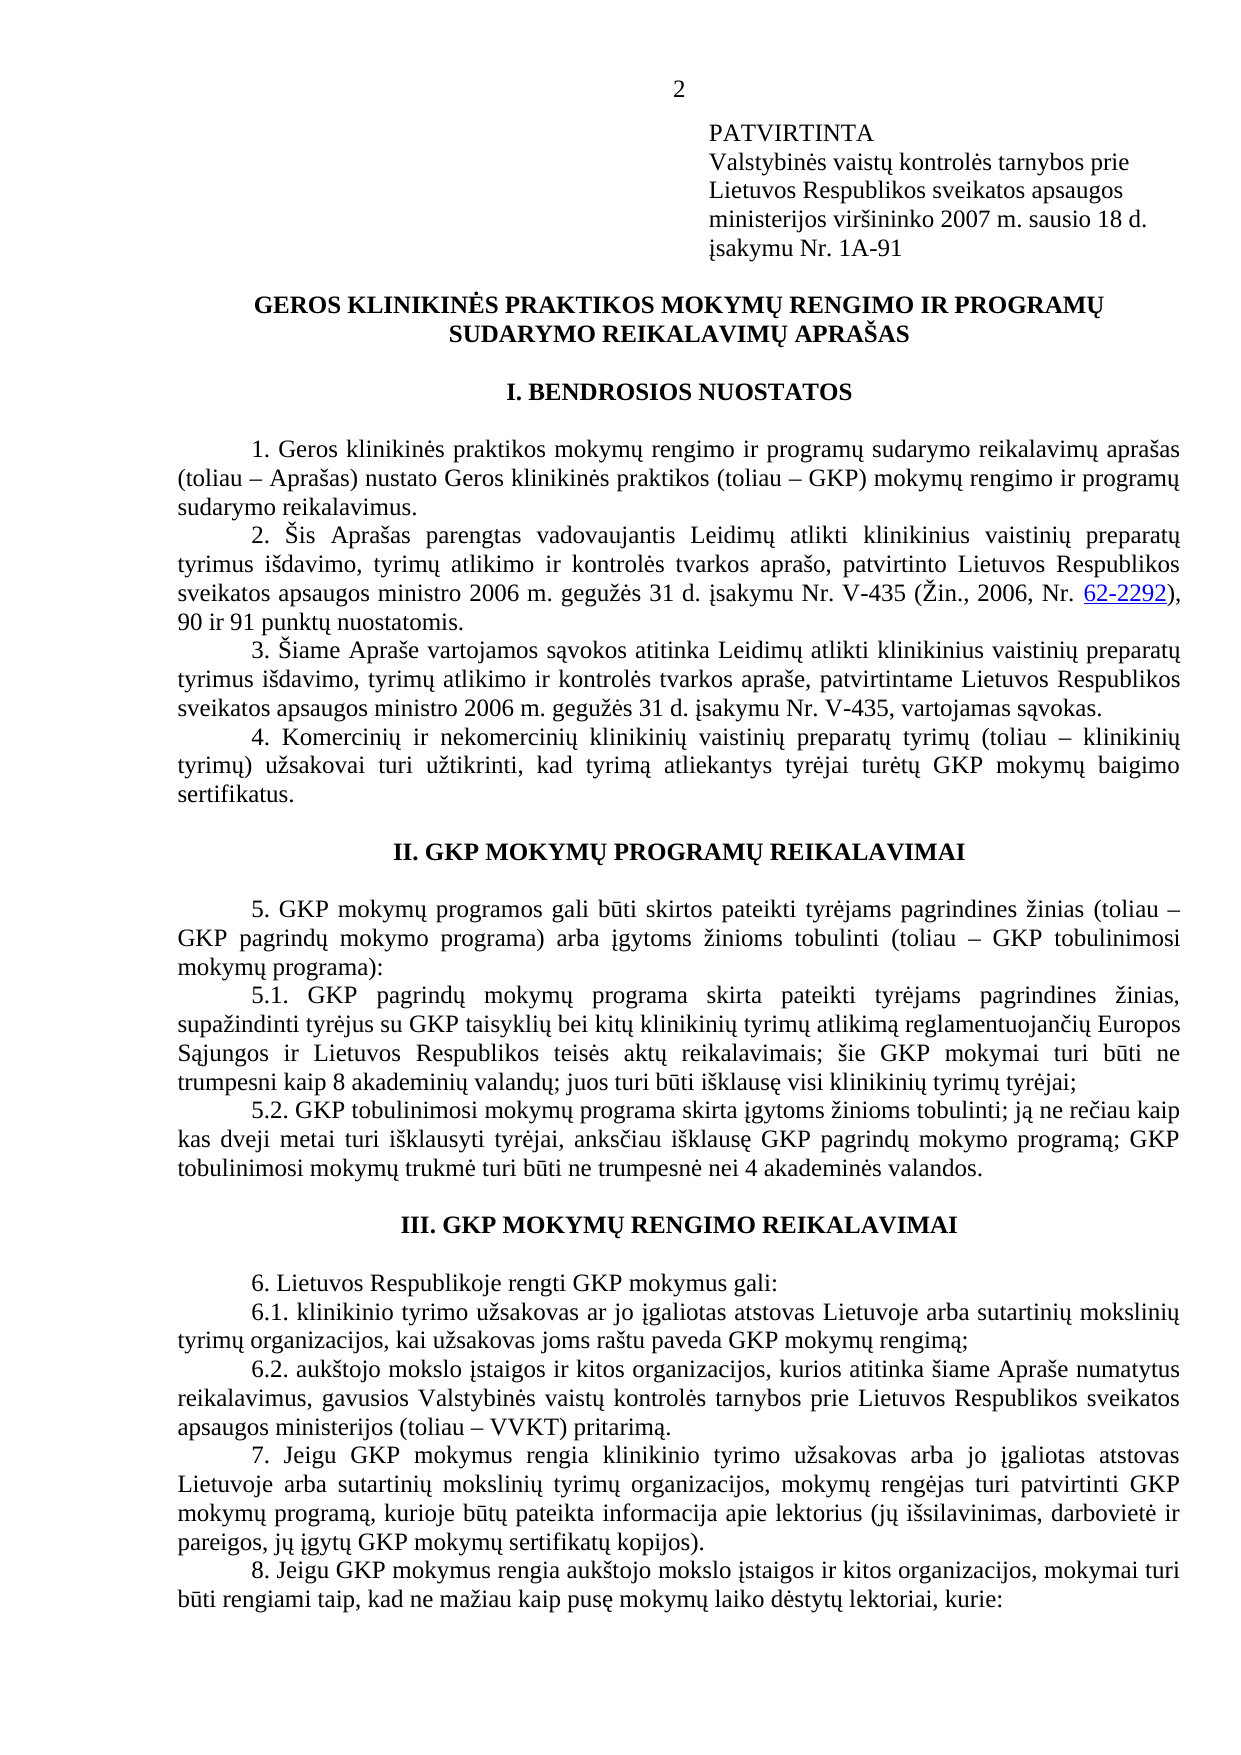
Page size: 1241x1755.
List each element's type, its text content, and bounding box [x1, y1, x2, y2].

text I. BENDROSIOS NUOSTATOS [177, 377, 1181, 406]
text 6.1. klinikinio tyrimo užsakovas ar jo įgaliotas atstovas Lietuvoje arba sutartinių mokslinių tyrimų organizacijos, kai užsakovas joms raštu paveda GKP mokymų rengimą; [177, 1297, 1181, 1354]
text Lietuvos Respublikos sveikatos apsaugos [177, 176, 1181, 204]
text 5.1. GKP pagrindų mokymų programa skirta pateikti tyrėjams pagrindines žinias, supažindinti tyrėjus su GKP taisyklių bei kitų klinikinių tyrimų atlikimą reglamentuojančių Europos Sąjungos ir Lietuvos Respublikos teisės aktų reikalavimais; šie GKP mokymai turi būti ne trumpesni kaip 8 akademinių valandų; juos turi būti išklausę visi klinikinių tyrimų tyrėjai; [177, 981, 1181, 1096]
text 3. Šiame Apraše vartojamos sąvokos atitinka Leidimų atlikti klinikinius vaistinių preparatų tyrimus išdavimo, tyrimų atlikimo ir kontrolės tvarkos apraše, patvirtintame Lietuvos Respublikos sveikatos apsaugos ministro 2006 m. gegužės 31 d. įsakymu Nr. V-435, vartojamas sąvokas. [177, 636, 1181, 722]
text Valstybinės vaistų kontrolės tarnybos prie [177, 147, 1181, 176]
text 4. Komercinių ir nekomercinių klinikinių vaistinių preparatų tyrimų (toliau – klinikinių tyrimų) užsakovai turi užtikrinti, kad tyrimą atliekantys tyrėjai turėtų GKP mokymų baigimo sertifikatus. [177, 722, 1181, 808]
text 7. Jeigu GKP mokymus rengia klinikinio tyrimo užsakovas arba jo įgaliotas atstovas Lietuvoje arba sutartinių mokslinių tyrimų organizacijos, mokymų rengėjas turi patvirtinti GKP mokymų programą, kurioje būtų pateikta informacija apie lektorius (jų išsilavinimas, darbovietė ir pareigos, jų įgytų GKP mokymų sertifikatų kopijos). [177, 1441, 1181, 1556]
text 6. Lietuvos Respublikoje rengti GKP mokymus gali: [177, 1268, 1181, 1297]
text 5. GKP mokymų programos gali būti skirtos pateikti tyrėjams pagrindines žinias (toliau – GKP pagrindų mokymo programa) arba įgytoms žinioms tobulinti (toliau – GKP tobulinimosi mokymų programa): [177, 894, 1181, 981]
text įsakymu Nr. 1A-91 [177, 233, 1181, 262]
text III. GKP MOKYMŲ RENGIMO REIKALAVIMAI [177, 1211, 1181, 1239]
text 6.2. aukštojo mokslo įstaigos ir kitos organizacijos, kurios atitinka šiame Apraše numatytus reikalavimus, gavusios Valstybinės vaistų kontrolės tarnybos prie Lietuvos Respublikos sveikatos apsaugos ministerijos (toliau – VVKT) pritarimą. [177, 1354, 1181, 1441]
text 2. Šis Aprašas parengtas vadovaujantis Leidimų atlikti klinikinius vaistinių preparatų tyrimus išdavimo, tyrimų atlikimo ir kontrolės tvarkos aprašo, patvirtinto Lietuvos Respublikos sveikatos apsaugos ministro 2006 m. gegužės 31 d. įsakymu Nr. V-435 (Žin., 2006, Nr. 62-2292), 90 ir 91 punktų nuostatomis. [177, 521, 1181, 636]
text 1. Geros klinikinės praktikos mokymų rengimo ir programų sudarymo reikalavimų aprašas (toliau – Aprašas) nustato Geros klinikinės praktikos (toliau – GKP) mokymų rengimo ir programų sudarymo reikalavimus. [177, 434, 1181, 521]
text GEROS KLINIKINĖS PRAKTIKOS MOKYMŲ RENGIMO IR PROGRAMŲ SUDARYMO REIKALAVIMŲ APRAŠAS [177, 291, 1181, 348]
text ministerijos viršininko 2007 m. sausio 18 d. [177, 204, 1181, 233]
text 8. Jeigu GKP mokymus rengia aukštojo mokslo įstaigos ir kitos organizacijos, mokymai turi būti rengiami taip, kad ne mažiau kaip pusę mokymų laiko dėstytų lektoriai, kurie: [177, 1556, 1181, 1613]
text PATVIRTINTA [709, 118, 1181, 147]
text II. GKP MOKYMŲ PROGRAMŲ REIKALAVIMAI [177, 837, 1181, 866]
text 5.2. GKP tobulinimosi mokymų programa skirta įgytoms žinioms tobulinti; ją ne rečiau kaip kas dveji metai turi išklausyti tyrėjai, anksčiau išklausę GKP pagrindų mokymo programą; GKP tobulinimosi mokymų trukmė turi būti ne trumpesnė nei 4 akademinės valandos. [177, 1096, 1181, 1182]
